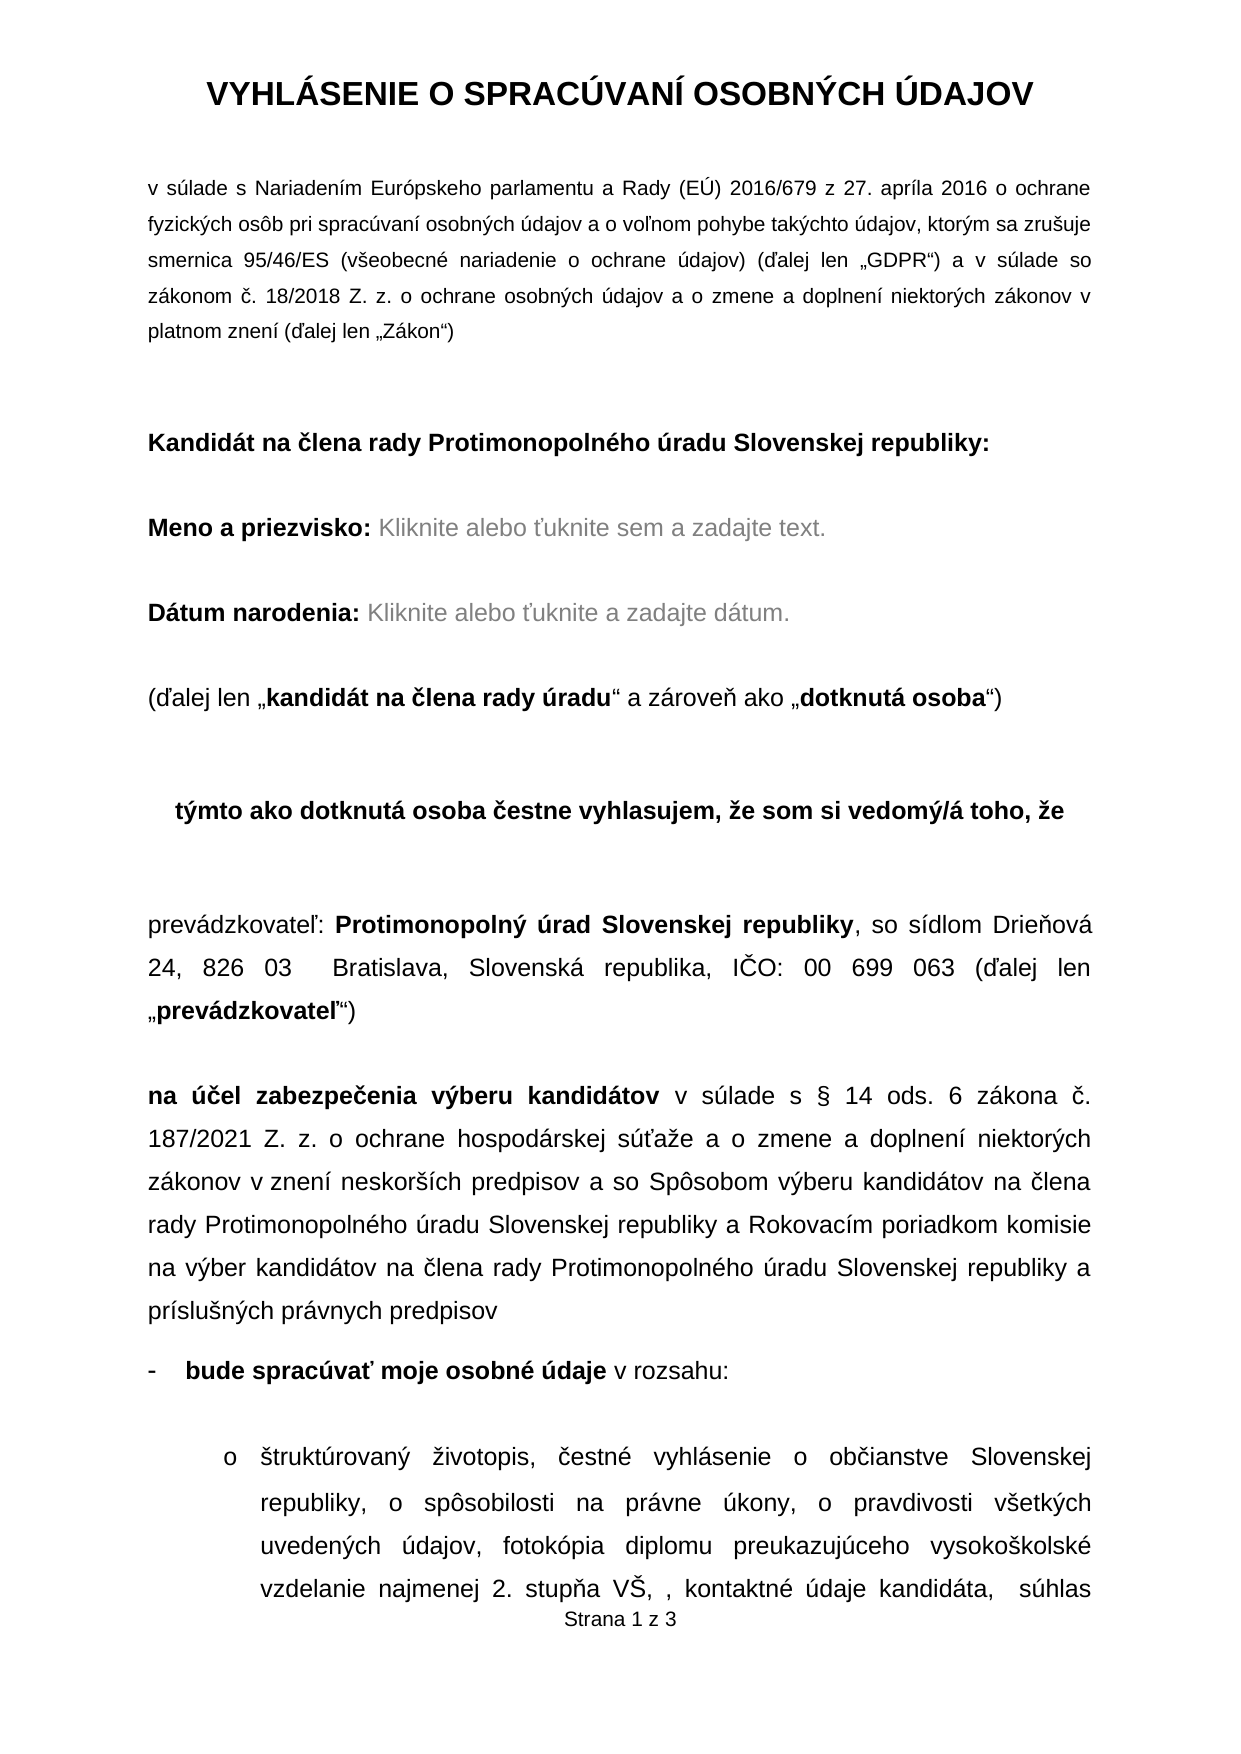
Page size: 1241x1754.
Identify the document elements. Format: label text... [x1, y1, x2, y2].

list štruktúrovaný životopis, čestné vyhlásenie o občianstve Slovenskej republiky, o spôsobilosti na právne úkony, o pravdivosti všetkých uvedených údajov, fotokópia diplomu preukazujúceho vysokoškolské vzdelanie najmenej 2. stupňa VŠ, , kontaktné údaje kandidáta, súhlas [223, 1442, 1093, 1603]
text v súlade s Nariadením Európskeho parlamentu a Rady (EÚ) 2016/679 z 27. apríla 2016 o ochrane fyzických osôb pri spracúvaní osobných údajov a o voľnom pohybe takýchto údajov, ktorým sa zrušuje smernica 95/46/ES (všeobecné nariadenie o ochrane údajov) (ďalej len „GDPR“) a v súlade so zákonom č. 18/2018 Z. z. o ochrane osobných údajov a o zmene a doplnení niektorých zákonov v platnom znení (ďalej len „Zákon“) [148, 176, 1093, 343]
text (ďalej len „kandidát na člena rady úradu“ a zároveň ako „dotknutá osoba“) [148, 682, 1093, 711]
text týmto ako dotknutá osoba čestne vyhlasujem, že som si vedomý/á toho, že [148, 796, 1093, 825]
text Dátum narodenia: Kliknite alebo ťuknite a zadajte dátum. [148, 598, 1093, 626]
text Meno a priezvisko: Kliknite alebo ťuknite sem a zadajte text. [148, 513, 1093, 542]
subtitle Kandidát na člena rady Protimonopolného úradu Slovenskej republiky: [148, 397, 1093, 457]
text na účel zabezpečenia výberu kandidátov v súlade s § 14 ods. 6 zákona č. 187/2021 Z. z. o ochrane hospodárskej súťaže a o zmene a doplnení niektorých zákonov v znení neskorších predpisov a so Spôsobom výberu kandidátov na člena rady Protimonopolného úradu Slovenskej republiky a Rokovacím poriadkom komisie na výber kandidátov na člena rady Protimonopolného úradu Slovenskej republiky a príslušných právnych predpisov [148, 1081, 1093, 1325]
list bude spracúvať moje osobné údaje v rozsahu: [148, 1356, 1093, 1385]
text prevádzkovateľ: Protimonopolný úrad Slovenskej republiky, so sídlom Drieňová 24, 826 03 Bratislava, Slovenská republika, IČO: 00 699 063 (ďalej len „prevádzkovateľ“) [148, 909, 1093, 1024]
subtitle VYHLÁSENIE O SPRACÚVANÍ OSOBNÝCH ÚDAJOV [148, 74, 1093, 112]
